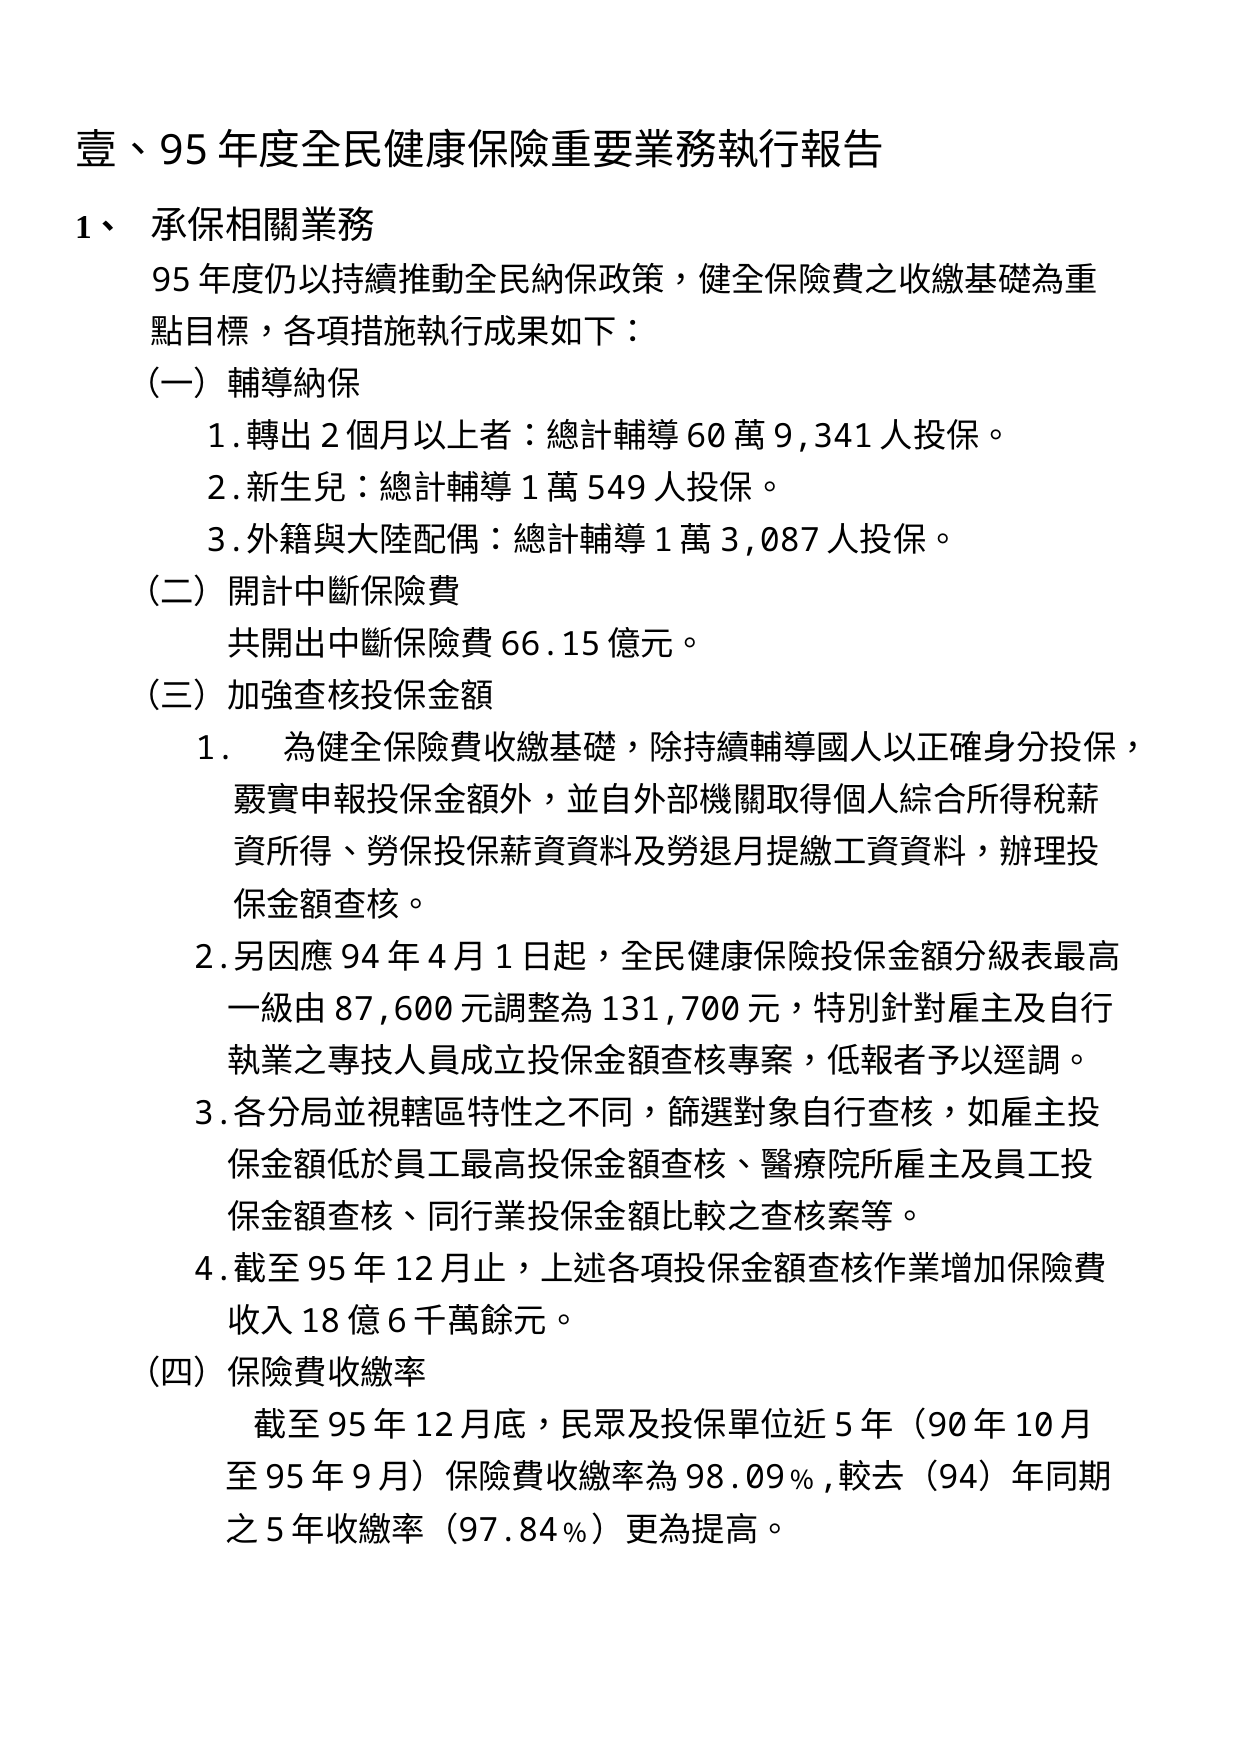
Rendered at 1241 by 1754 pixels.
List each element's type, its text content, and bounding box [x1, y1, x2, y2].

text （二）開計中斷保險費 [94, 562, 1125, 614]
text 共開出中斷保險費66.15億元。 [94, 614, 1125, 666]
list 為健全保險費收繳基礎，除持續輔導國人以正確身分投保，覈實申報投保金額外，並自外部機關取得個人綜合所得稅薪資所得、勞保投保薪資資料及勞退月提繳工資資料，辦理投保金額查核。 [195, 718, 1125, 926]
text （四）保險費收繳率 [94, 1343, 1125, 1395]
text 95年度仍以持續推動全民納保政策，健全保險費之收繳基礎為重點目標，各項措施執行成果如下： [106, 249, 1125, 353]
text 壹、95年度全民健康保險重要業務執行報告 [75, 104, 1125, 167]
text （一）輔導納保 [127, 353, 1125, 406]
text 3.各分局並視轄區特性之不同，篩選對象自行查核，如雇主投保金額低於員工最高投保金額查核、醫療院所雇主及員工投保金額查核、同行業投保金額比較之查核案等。 [193, 1083, 1125, 1239]
text 1.轉出2個月以上者：總計輔導60萬9,341人投保。 [206, 406, 1125, 458]
text 4.截至95年12月止，上述各項投保金額查核作業增加保險費收入18億6千萬餘元。 [193, 1239, 1125, 1343]
list 承保相關業務 [75, 197, 1125, 249]
text 2.另因應94年4月1日起，全民健康保險投保金額分級表最高一級由87,600元調整為131,700元，特別針對雇主及自行執業之專技人員成立投保金額查核專案，低報者予以逕調。 [193, 926, 1125, 1083]
text 截至95年12月底，民眾及投保單位近5年（90年10月至95年9月）保險費收繳率為98.09﹪,較去（94）年同期之5年收繳率（97.84﹪）更為提高。 [94, 1395, 1125, 1551]
text （三）加強查核投保金額 [94, 666, 1125, 718]
text 3.外籍與大陸配偶：總計輔導1萬3,087人投保。 [206, 510, 1125, 562]
text 2.新生兒：總計輔導1萬549人投保。 [206, 458, 1125, 510]
